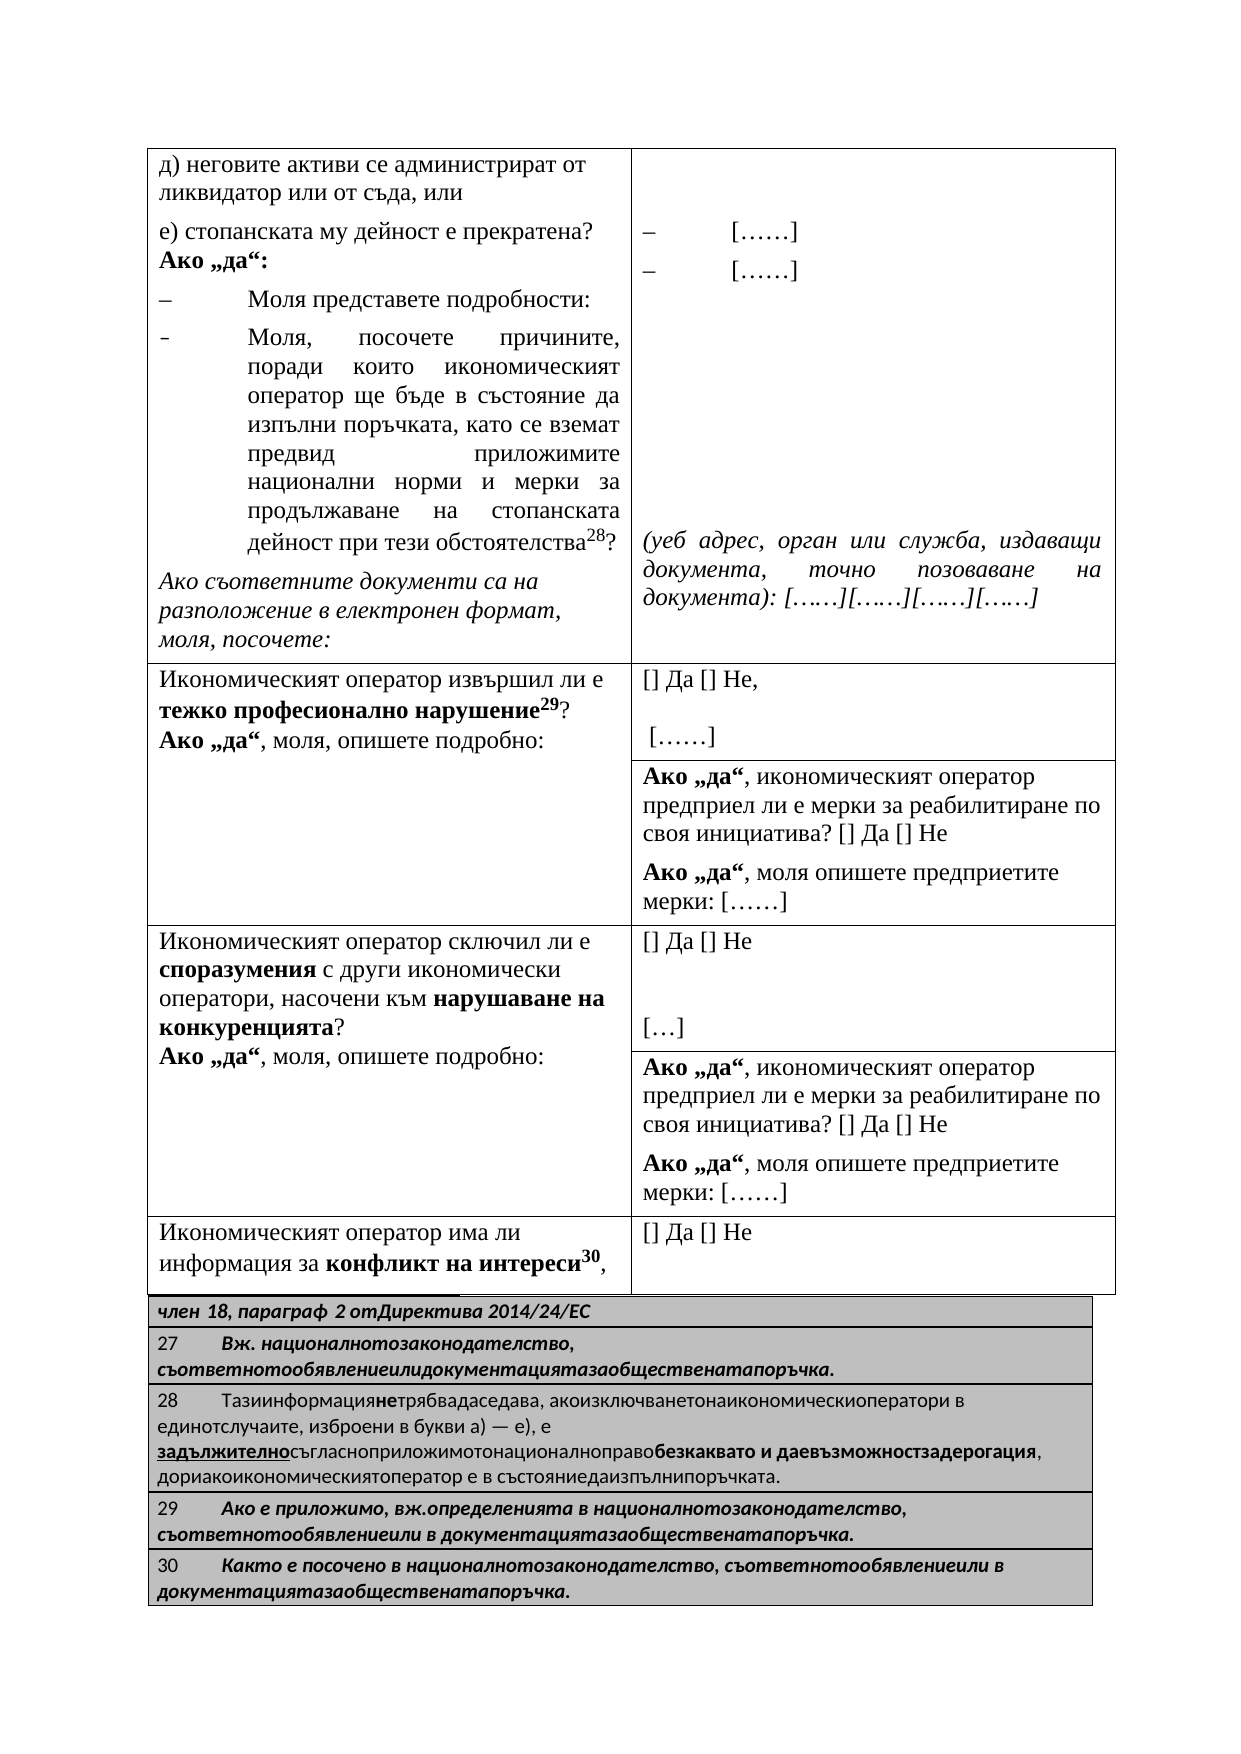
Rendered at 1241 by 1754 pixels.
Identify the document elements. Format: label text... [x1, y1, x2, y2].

table_cell Икономическият оператор има ли информация за конфликт на интереси, свързан с участието му в процедурата за възлагане на обществена поръчка? Ако „да“, моля, опишете подробно: [148, 1217, 631, 1293]
table_cell [] Да [] Не [632, 1217, 1115, 1293]
table_cell Ако „да“, икономическият оператор предприел ли е мерки за реабилитиране по своя инициатива? [] Да [] Не Ако „да“, моля опишете предприетите мерки: [……] [632, 761, 1115, 925]
table_cell [] Да [] Не [……] [……] (уеб адрес, орган или служба, издаващи документа, точно позоваване на документа): [……][……][……][……] [632, 149, 1115, 663]
table_cell Икономическият оператор извършил ли е тежко професионално нарушение? Ако „да“, моля, опишете подробно: [148, 664, 631, 925]
table_cell Икономическият оператор сключил ли е споразумения с други икономически оператори, насочени към нарушаване на конкуренцията? Ако „да“, моля, опишете подробно: [148, 926, 631, 1216]
table_cell [] Да [] Не […] [632, 926, 1115, 1051]
table_cell Икономическият оператор в една от следните ситуации ли е: а) обявен в несъстоятелност, или б) предмет на производство по несъстоятелност или ликвидация, или в) споразумение с кредиторите, или г) всякаква аналогична ситуация, възникваща от сходна процедура съгласно националните законови и подзаконови актове, или д) неговите активи се администрират от ликвидатор или от съда, или е) стопанската му дейност е прекратена? Ако „да“: Моля представете подробности: Моля, посочете причините, поради които икономическият оператор ще бъде в състояние да изпълни поръчката, като се вземат предвид приложимите национални норми и мерки за продължаване на стопанската дейност при тези обстоятелства? Ако съответните документи са на разположение в електронен формат, моля, посочете: [148, 149, 631, 663]
table_cell Ако „да“, икономическият оператор предприел ли е мерки за реабилитиране по своя инициатива? [] Да [] Не Ако „да“, моля опишете предприетите мерки: [……] [632, 1052, 1115, 1216]
table_cell [] Да [] Не, [……] [632, 664, 1115, 760]
